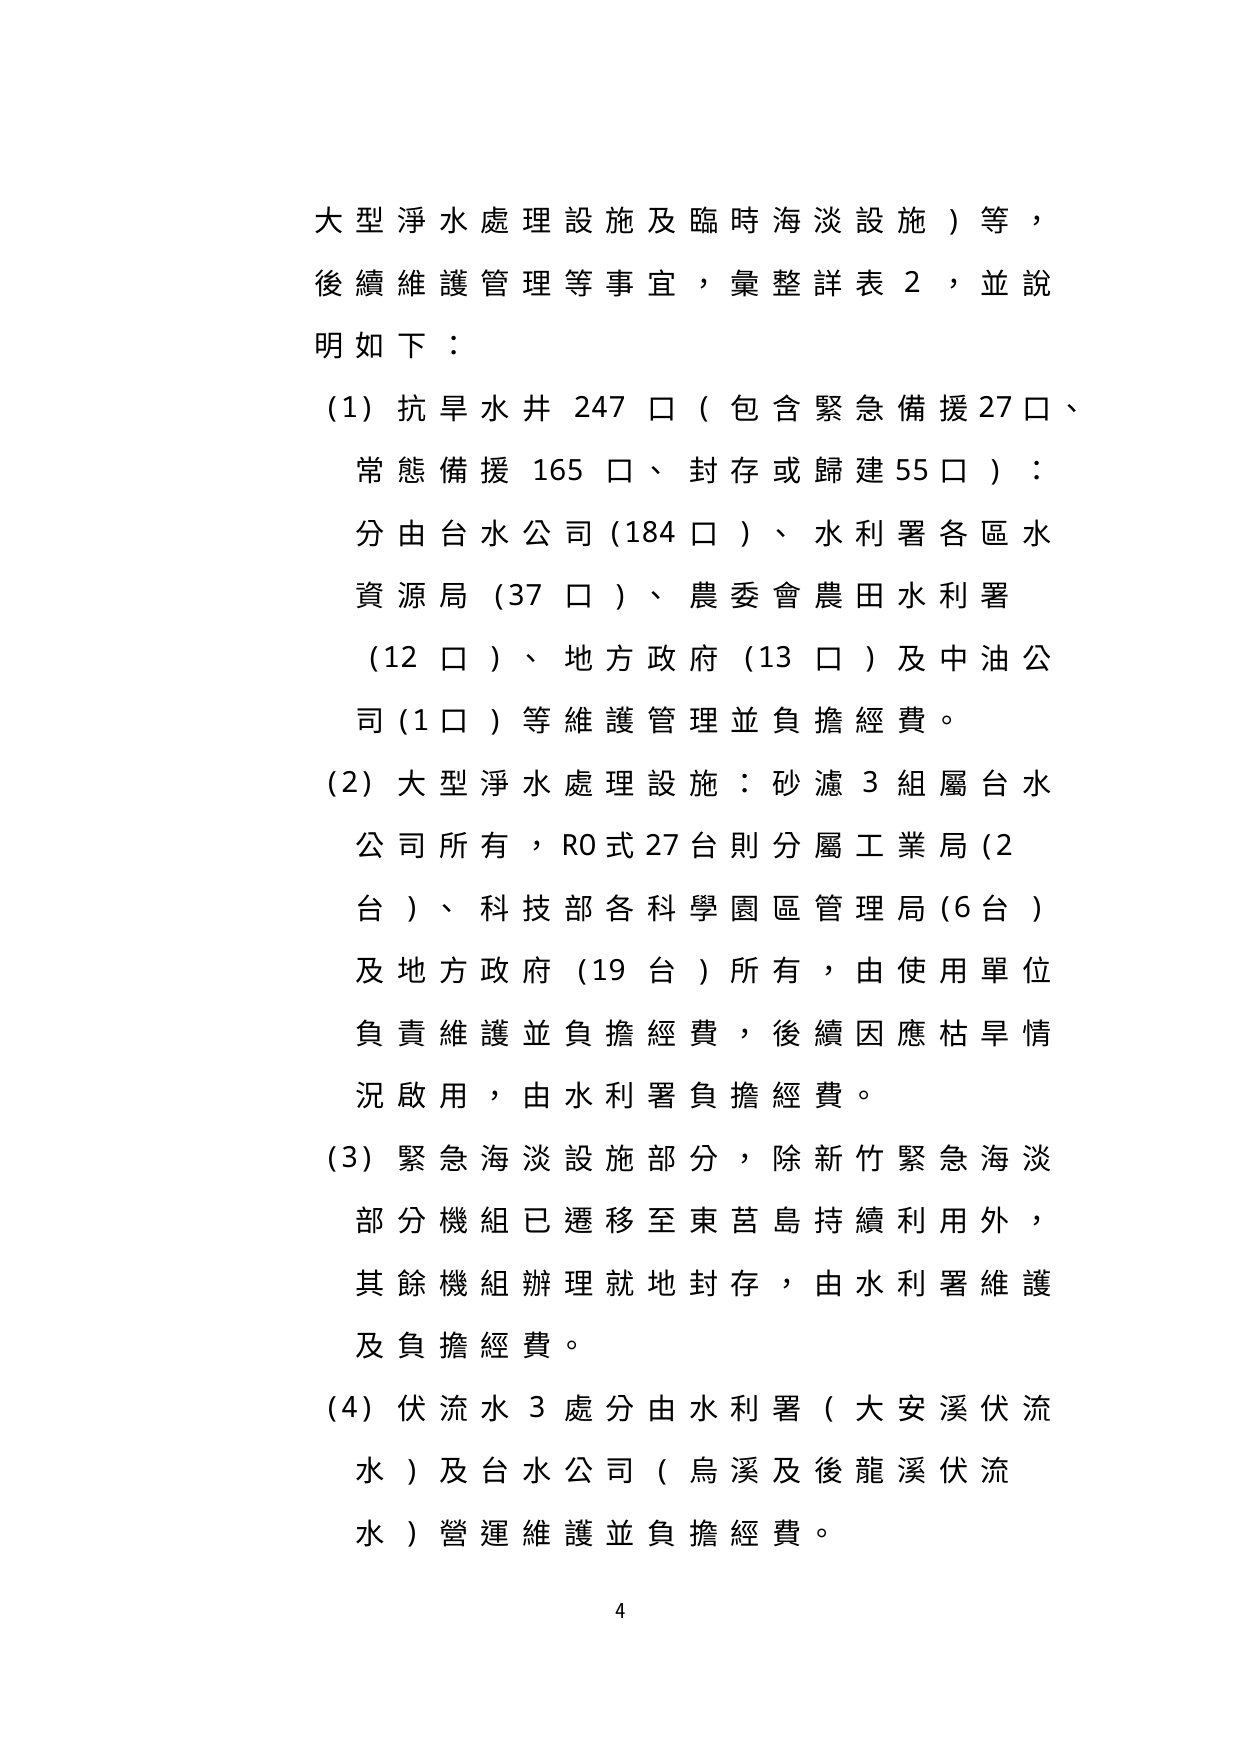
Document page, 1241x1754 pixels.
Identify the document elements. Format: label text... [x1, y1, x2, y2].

text (3)緊急海淡設施部分，除新竹緊急海淡部分機組已遷移至東莒島持續利用外，其餘機組辦理就地封存，由水利署維護及負擔經費。 [286, 1115, 1058, 1365]
text (2)大型淨水處理設施：砂濾3組屬台水公司所有，RO式27台則分屬工業局(2台)、科技部各科學園區管理局(6台)及地方政府(19台)所有，由使用單位負責維護並負擔經費，後續因應枯旱情況啟用，由水利署負擔經費。 [286, 740, 1058, 1115]
text (4)伏流水3處分由水利署(大安溪伏流水)及台水公司(烏溪及後龍溪伏流水)營運維護並負擔經費。 [286, 1365, 1058, 1552]
text 大型淨水處理設施及臨時海淡設施)等，後續維護管理等事宜，彙整詳表2，並說明如下： [271, 177, 1058, 365]
text (1)抗旱水井247口(包含緊急備援27口、常態備援165口、封存或歸建55口)：分由台水公司(184口)、水利署各區水資源局(37口)、農委會農田水利署(12口)、地方政府(13口)及中油公司(1口)等維護管理並負擔經費。 [286, 365, 1058, 740]
